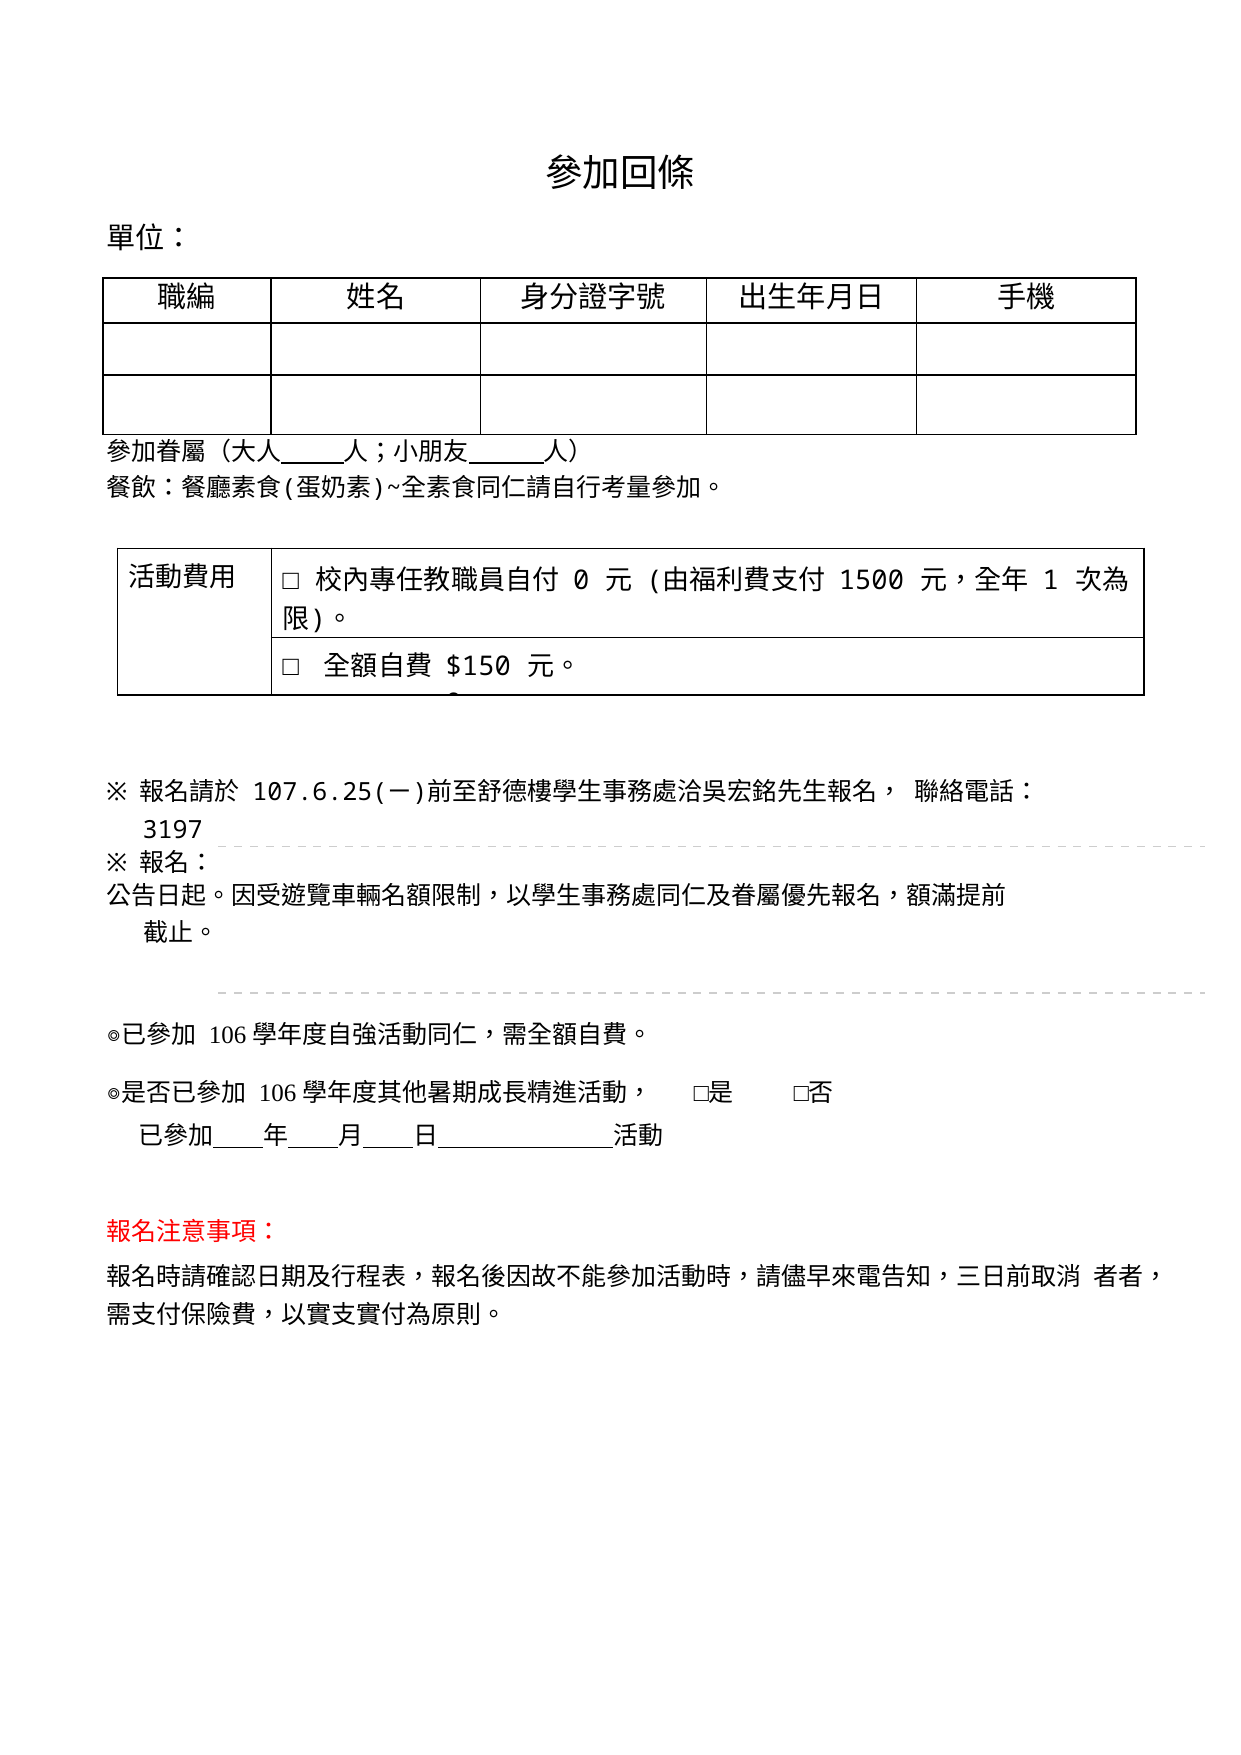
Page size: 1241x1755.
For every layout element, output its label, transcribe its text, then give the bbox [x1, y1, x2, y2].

table_cell [707, 324, 916, 374]
table_cell [104, 376, 270, 434]
table_cell [272, 376, 480, 434]
table_cell [481, 376, 706, 434]
table_cell [104, 324, 270, 374]
table_cell [707, 376, 916, 434]
table_header □ 校內專任教職員自付 0 元 (由福利費支付 1500 元，全年 1 次為限)。 [272, 549, 1143, 637]
table_cell [917, 376, 1135, 434]
table_header 出生年月日 [707, 279, 916, 322]
text ◎是否已參加 106 學年度其他暑期成長精進活動， □是 □否 已參加 年 月 日 活動 [106, 1072, 844, 1152]
text 單位： [106, 217, 1157, 257]
table_header 手機 [917, 279, 1135, 322]
table_header 身分證字號 [481, 279, 706, 322]
text 餐飲：餐廳素食(蛋奶素)~全素食同仁請自行考量參加。 [106, 466, 1157, 504]
text 報名注意事項： [106, 1212, 1157, 1248]
text 報名時請確認日期及行程表，報名後因故不能參加活動時，請儘早來電告知，三日前取消 者者，需支付保險費，以實支實付為原則。 [106, 1256, 1157, 1331]
table_cell 元。 [520, 638, 1143, 694]
table_cell $1500 [439, 638, 520, 694]
table_cell 全額自費 [317, 638, 439, 694]
table_cell [917, 324, 1135, 374]
text ※ 報名請於 107.6.25(ㄧ)前至舒德樓學生事務處洽吳宏銘先生報名， 聯絡電話：3197 [106, 771, 1048, 846]
table_header 職編 [104, 279, 270, 322]
text 參加眷屬（大人 人；小朋友 人） [106, 435, 1157, 466]
text ◎已參加 106 學年度自強活動同仁，需全額自費。 [106, 1015, 1157, 1051]
table_header 姓名 [272, 279, 480, 322]
table_cell [481, 324, 706, 374]
table_cell □ [272, 638, 317, 694]
text 截止。 [144, 911, 1157, 948]
table_header 活動費用 [118, 549, 271, 694]
text ※ 報名：公告日起。因受遊覽車輛名額限制，以學生事務處同仁及眷屬優先報名，額滿提前 [106, 846, 1157, 911]
text 參加回條 [92, 148, 1148, 196]
table_cell [272, 324, 480, 374]
